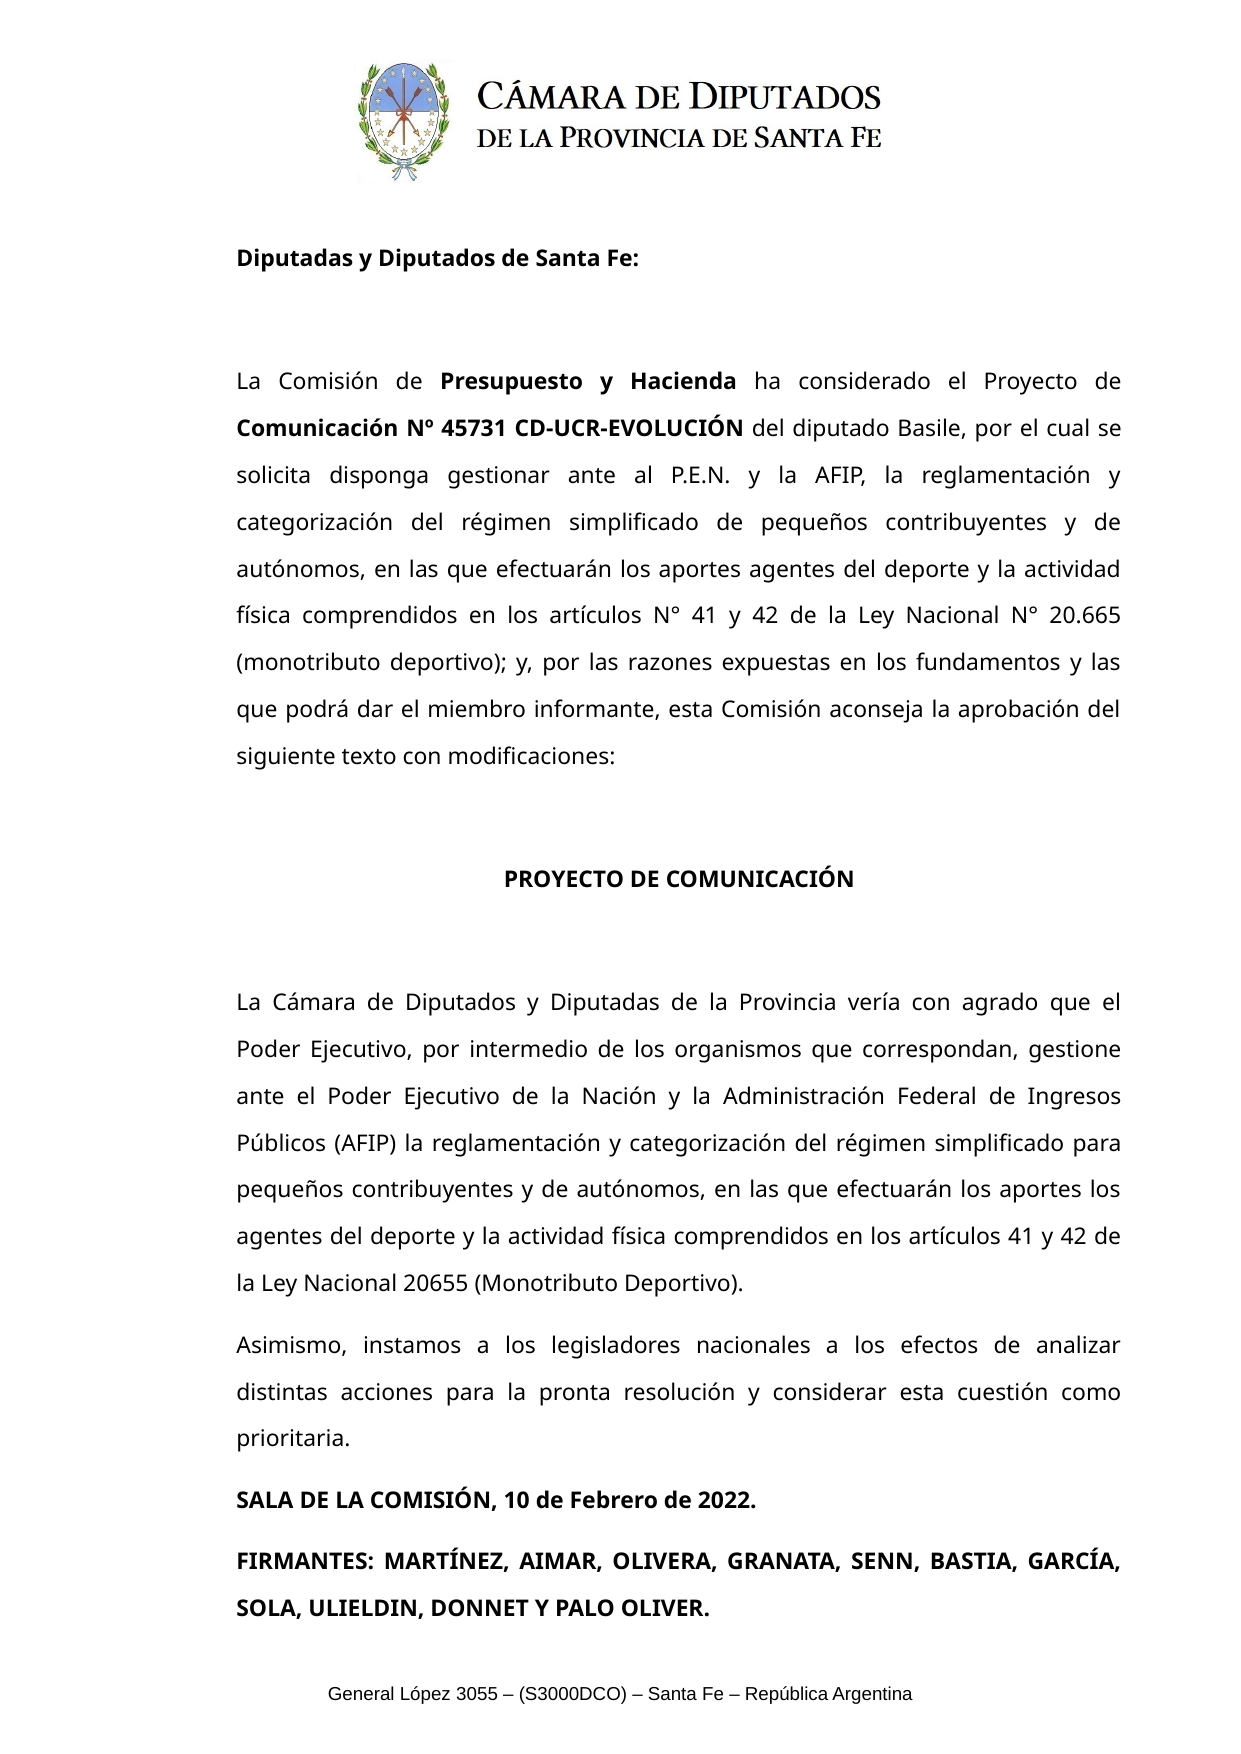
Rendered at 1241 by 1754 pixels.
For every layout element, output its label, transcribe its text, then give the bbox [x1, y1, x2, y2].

text Asimismo, instamos a los legisladores nacionales a los efectos de analizar distintas acciones para la pronta resolución y considerar esta cuestión como prioritaria. [236, 1329, 1122, 1454]
text Diputadas y Diputados de Santa Fe: [236, 242, 1122, 273]
text SALA DE LA COMISIÓN, 10 de Febrero de 2022. [236, 1484, 1122, 1515]
text PROYECTO DE COMUNICACIÓN [236, 863, 1122, 894]
text La Comisión de Presupuesto y Hacienda ha considerado el Proyecto de Comunicación Nº 45731 CD-UCR-EVOLUCIÓN del diputado Basile, por el cual se solicita disponga gestionar ante al P.E.N. y la AFIP, la reglamentación y categorización del régimen simplificado de pequeños contribuyentes y de autónomos, en las que efectuarán los aportes agentes del deporte y la actividad física comprendidos en los artículos N° 41 y 42 de la Ley Nacional N° 20.665 (monotributo deportivo); y, por las razones expuestas en los fundamentos y las que podrá dar el miembro informante, esta Comisión aconseja la aprobación del siguiente texto con modificaciones: [236, 365, 1122, 771]
text La Cámara de Diputados y Diputadas de la Provincia vería con agrado que el Poder Ejecutivo, por intermedio de los organismos que correspondan, gestione ante el Poder Ejecutivo de la Nación y la Administración Federal de Ingresos Públicos (AFIP) la reglamentación y categorización del régimen simplificado para pequeños contribuyentes y de autónomos, en las que efectuarán los aportes los agentes del deporte y la actividad física comprendidos en los artículos 41 y 42 de la Ley Nacional 20655 (Monotributo Deportivo). [236, 986, 1122, 1298]
picture [354, 59, 886, 183]
text FIRMANTES: MARTÍNEZ, AIMAR, OLIVERA, GRANATA, SENN, BASTIA, GARCÍA, SOLA, ULIELDIN, DONNET Y PALO OLIVER. [236, 1545, 1122, 1623]
